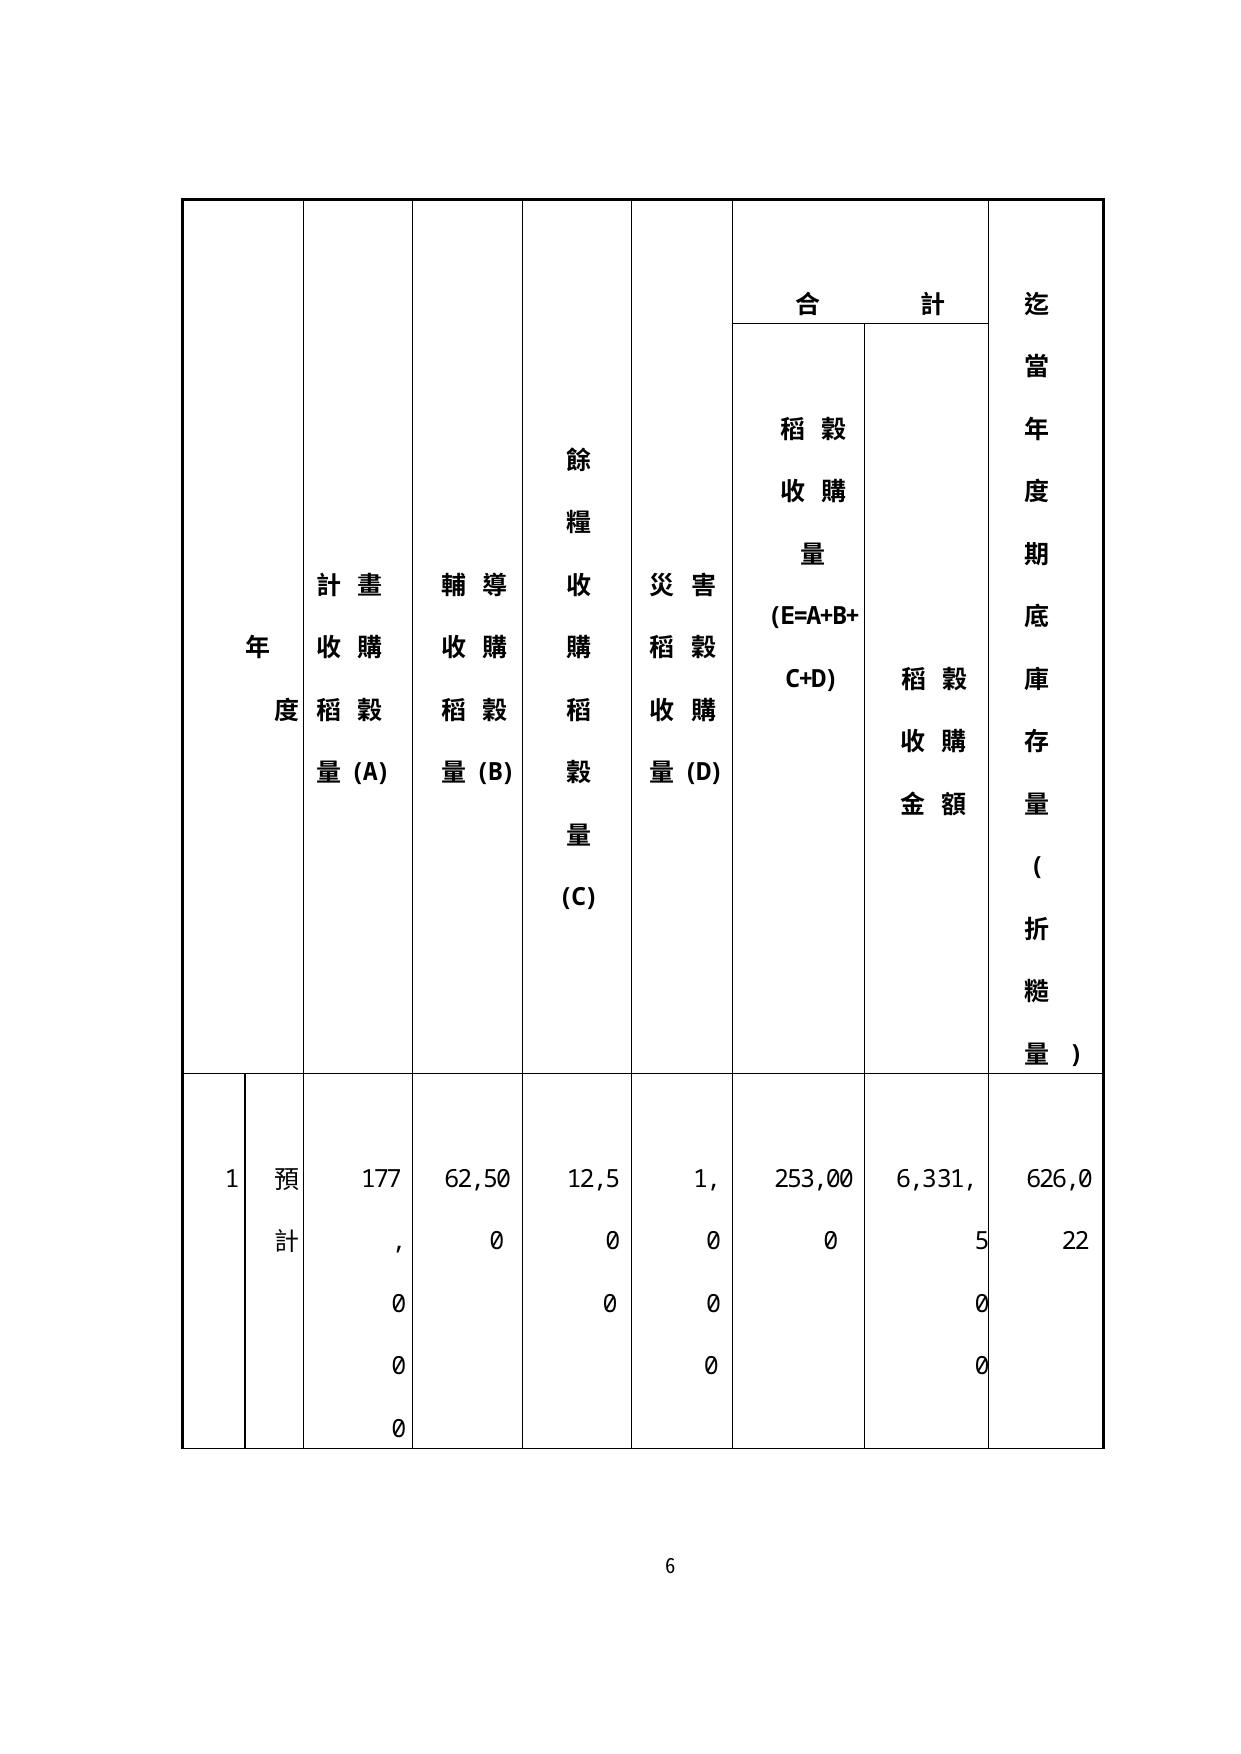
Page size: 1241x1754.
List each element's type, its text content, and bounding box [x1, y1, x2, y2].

table_cell 預計 [246, 1074, 303, 1448]
table_cell 253,000 [733, 1074, 864, 1448]
table_cell 6,331,500 [865, 1074, 988, 1448]
table_cell 12,500 [523, 1074, 631, 1448]
table_header 災害稻穀收購量(D) [632, 201, 732, 1073]
table_cell 626,022 [989, 1074, 1102, 1448]
table_header 計畫收購稻穀量(A) [304, 201, 412, 1073]
table_header 合 計 [733, 201, 988, 323]
table_cell 1,000 [632, 1074, 732, 1448]
table_cell 稻穀收購金額 [865, 324, 988, 1073]
table_header 輔導收購稻穀量(B) [413, 201, 522, 1073]
table_header 餘糧收購稻穀量(C) [523, 201, 631, 1073]
table_cell 104 [184, 1074, 244, 1448]
table_cell 62,500 [413, 1074, 522, 1448]
table_cell 稻穀收購量(E=A+B+C+D) [733, 324, 864, 1073]
table_cell 177,000 [304, 1074, 412, 1448]
table_header 迄當年度期底庫存量(折糙量) [989, 201, 1102, 1073]
table_header 年 度 [184, 201, 303, 1073]
